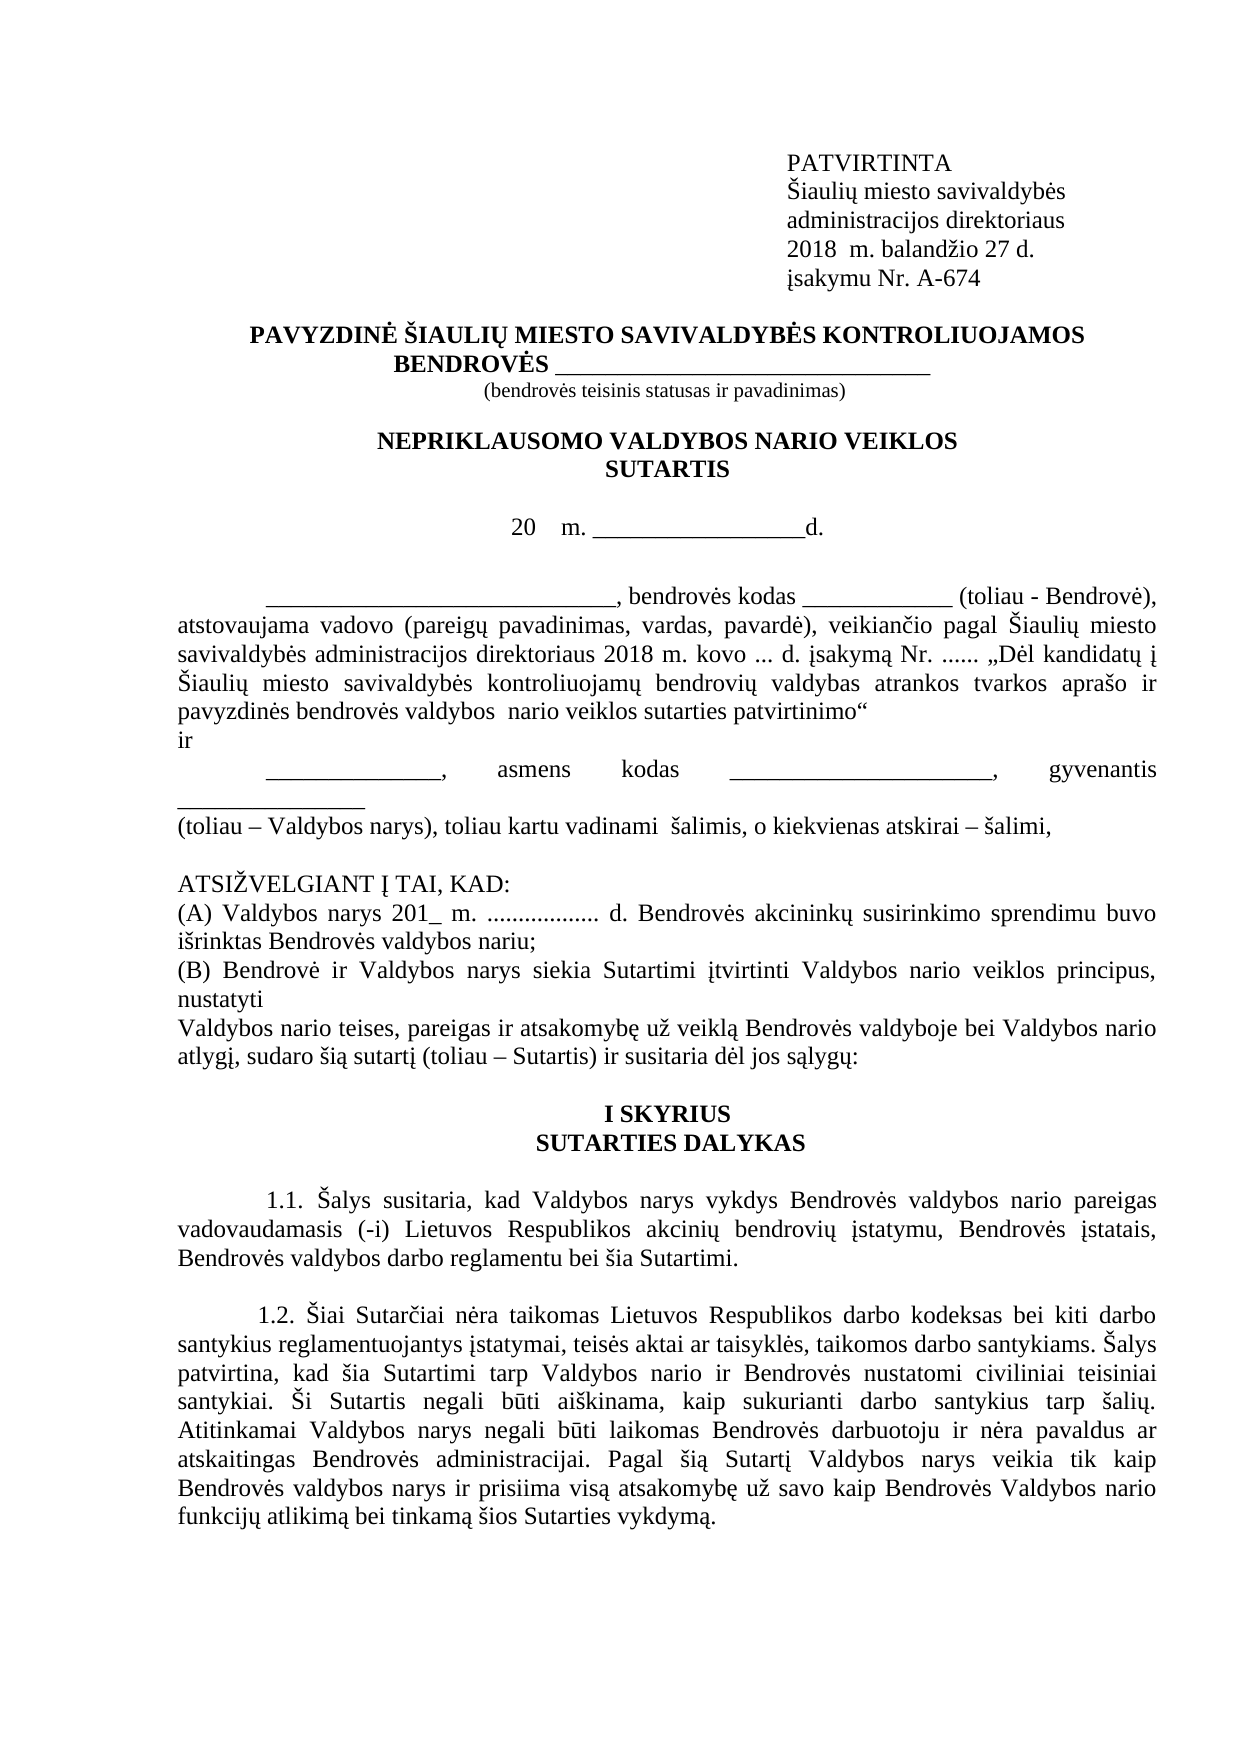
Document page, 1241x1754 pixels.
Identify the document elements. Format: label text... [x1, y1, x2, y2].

text administracijos direktoriaus [698, 205, 1157, 234]
text SUTARTIS [177, 454, 1157, 483]
text 2018 m. balandžio 27 d. [698, 234, 1157, 263]
text (bendrovės teisinis statusas ir pavadinimas) [177, 378, 1157, 402]
text (B) Bendrovė ir Valdybos narys siekia Sutartimi įtvirtinti Valdybos nario veiklos principus, nustatyti [177, 955, 1157, 1013]
text (A) Valdybos narys 201_ m. .................. d. Bendrovės akcininkų susirinkimo sprendimu buvo išrinktas Bendrovės valdybos nariu; [177, 898, 1157, 955]
text NEPRIKLAUSOMO VALDYBOS NARIO VEIKLOS [177, 426, 1157, 454]
text (toliau – Valdybos narys), toliau kartu vadinami šalimis, o kiekvienas atskirai – šalimi, [177, 811, 1157, 840]
text 20 m. _________________d. [177, 512, 1157, 541]
text ATSIŽVELGIANT Į TAI, KAD: [177, 869, 1157, 898]
text Šiaulių miesto savivaldybės [698, 176, 1157, 205]
text įsakymu Nr. A-674 [698, 263, 1157, 291]
text I SKYRIUS [177, 1099, 1157, 1128]
text 1.2. Šiai Sutarčiai nėra taikomas Lietuvos Respublikos darbo kodeksas bei kiti darbo santykius reglamentuojantys įstatymai, teisės aktai ar taisyklės, taikomos darbo santykiams. Šalys patvirtina, kad šia Sutartimi tarp Valdybos nario ir Bendrovės nustatomi civiliniai teisiniai santykiai. Ši Sutartis negali būti aiškinama, kaip sukurianti darbo santykius tarp šalių. Atitinkamai Valdybos narys negali būti laikomas Bendrovės darbuotoju ir nėra pavaldus ar atskaitingas Bendrovės administracijai. Pagal šią Sutartį Valdybos narys veikia tik kaip Bendrovės valdybos narys ir prisiima visą atsakomybę už savo kaip Bendrovės Valdybos nario funkcijų atlikimą bei tinkamą šios Sutarties vykdymą. [177, 1300, 1157, 1530]
text SUTARTIES DALYKAS [177, 1128, 1157, 1156]
text ______________, asmens kodas _____________________, gyvenantis _______________ [177, 754, 1157, 811]
text PATVIRTINTA [698, 148, 1157, 176]
text 1.1. Šalys susitaria, kad Valdybos narys vykdys Bendrovės valdybos nario pareigas vadovaudamasis (-i) Lietuvos Respublikos akcinių bendrovių įstatymu, Bendrovės įstatais, Bendrovės valdybos darbo reglamentu bei šia Sutartimi. [177, 1185, 1157, 1271]
text Valdybos nario teises, pareigas ir atsakomybę už veiklą Bendrovės valdyboje bei Valdybos nario atlygį, sudaro šią sutartį (toliau – Sutartis) ir susitaria dėl jos sąlygų: [177, 1013, 1157, 1070]
text ir [177, 725, 1157, 754]
text PAVYZDINĖ ŠIAULIŲ MIESTO SAVIVALDYBĖS KONTROLIUOJAMOS BENDROVĖS ______________________________ [177, 320, 1157, 378]
text ____________________________, bendrovės kodas ____________ (toliau - Bendrovė), atstovaujama vadovo (pareigų pavadinimas, vardas, pavardė), veikiančio pagal Šiaulių miesto savivaldybės administracijos direktoriaus 2018 m. kovo ... d. įsakymą Nr. ...... „Dėl kandidatų į Šiaulių miesto savivaldybės kontroliuojamų bendrovių valdybas atrankos tvarkos aprašo ir pavyzdinės bendrovės valdybos nario veiklos sutarties patvirtinimo“ [177, 581, 1157, 725]
